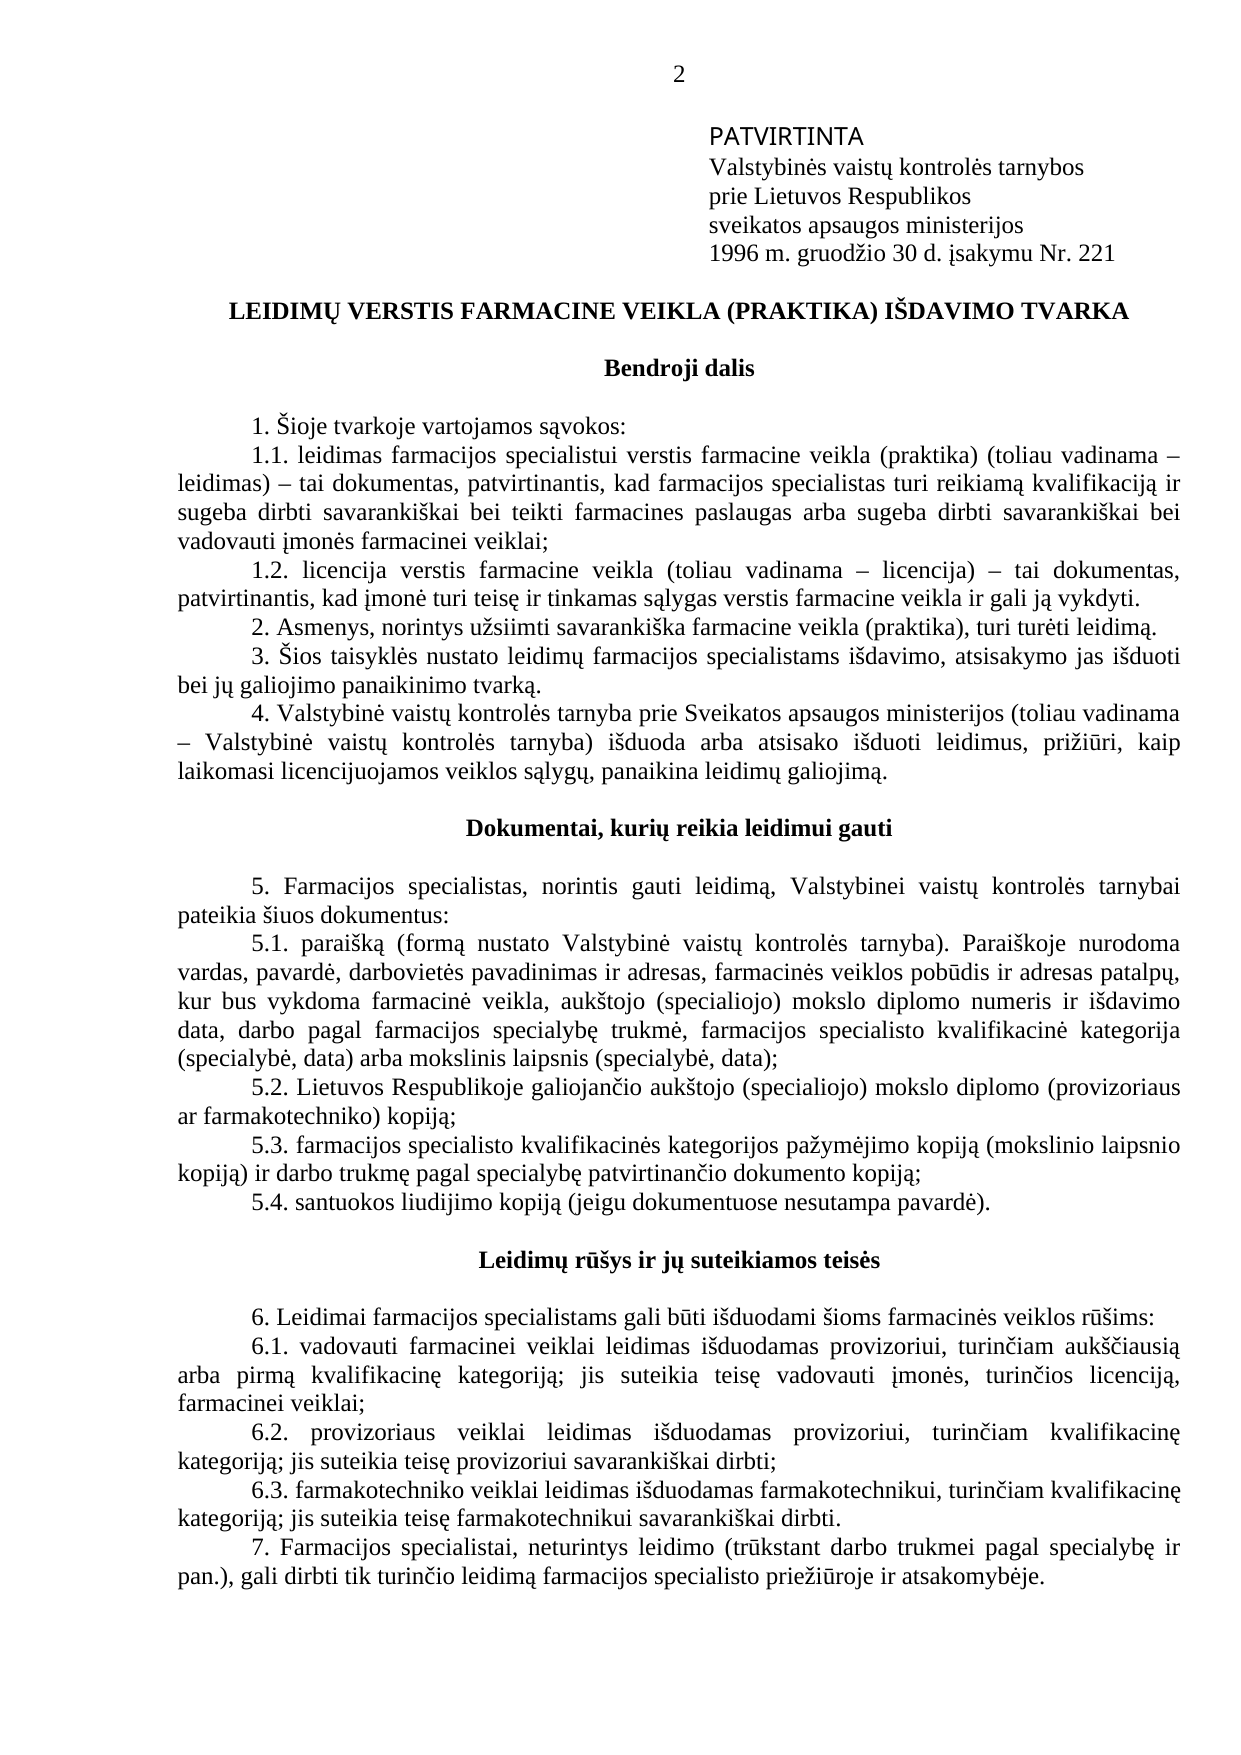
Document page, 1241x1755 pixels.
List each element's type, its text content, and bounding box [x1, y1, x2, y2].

text 5. Farmacijos specialistas, norintis gauti leidimą, Valstybinei vaistų kontrolės tarnybai pateikia šiuos dokumentus: [177, 871, 1181, 928]
text 1.1. leidimas farmacijos specialistui verstis farmacine veikla (praktika) (toliau vadinama – leidimas) – tai dokumentas, patvirtinantis, kad farmacijos specialistas turi reikiamą kvalifikaciją ir sugeba dirbti savarankiškai bei teikti farmacines paslaugas arba sugeba dirbti savarankiškai bei vadovauti įmonės farmacinei veiklai; [177, 440, 1181, 555]
text 5.3. farmacijos specialisto kvalifikacinės kategorijos pažymėjimo kopiją (mokslinio laipsnio kopiją) ir darbo trukmę pagal specialybę patvirtinančio dokumento kopiją; [177, 1130, 1181, 1187]
text 1996 m. gruodžio 30 d. įsakymu Nr. 221 [177, 238, 1181, 267]
text 6.1. vadovauti farmacinei veiklai leidimas išduodamas provizoriui, turinčiam aukščiausią arba pirmą kvalifikacinę kategoriją; jis suteikia teisę vadovauti įmonės, turinčios licenciją, farmacinei veiklai; [177, 1331, 1181, 1417]
text 6. Leidimai farmacijos specialistams gali būti išduodami šioms farmacinės veiklos rūšims: [177, 1302, 1181, 1331]
text 5.2. Lietuvos Respublikoje galiojančio aukštojo (specialiojo) mokslo diplomo (provizoriaus ar farmakotechniko) kopiją; [177, 1072, 1181, 1130]
text 7. Farmacijos specialistai, neturintys leidimo (trūkstant darbo trukmei pagal specialybę ir pan.), gali dirbti tik turinčio leidimą farmacijos specialisto priežiūroje ir atsakomybėje. [177, 1532, 1181, 1590]
text Bendroji dalis [177, 353, 1181, 382]
text PATVIRTINTA [177, 118, 1181, 152]
text 4. Valstybinė vaistų kontrolės tarnyba prie Sveikatos apsaugos ministerijos (toliau vadinama – Valstybinė vaistų kontrolės tarnyba) išduoda arba atsisako išduoti leidimus, prižiūri, kaip laikomasi licencijuojamos veiklos sąlygų, panaikina leidimų galiojimą. [177, 698, 1181, 785]
text Dokumentai, kurių reikia leidimui gauti [177, 813, 1181, 842]
text 2. Asmenys, norintys užsiimti savarankiška farmacine veikla (praktika), turi turėti leidimą. [177, 612, 1181, 641]
text sveikatos apsaugos ministerijos [177, 210, 1181, 238]
text 1. Šioje tvarkoje vartojamos sąvokos: [177, 411, 1181, 440]
text 5.4. santuokos liudijimo kopiją (jeigu dokumentuose nesutampa pavardė). [177, 1187, 1181, 1216]
text 6.3. farmakotechniko veiklai leidimas išduodamas farmakotechnikui, turinčiam kvalifikacinę kategoriją; jis suteikia teisę farmakotechnikui savarankiškai dirbti. [177, 1475, 1181, 1532]
text 3. Šios taisyklės nustato leidimų farmacijos specialistams išdavimo, atsisakymo jas išduoti bei jų galiojimo panaikinimo tvarką. [177, 641, 1181, 698]
text 5.1. paraišką (formą nustato Valstybinė vaistų kontrolės tarnyba). Paraiškoje nurodoma vardas, pavardė, darbovietės pavadinimas ir adresas, farmacinės veiklos pobūdis ir adresas patalpų, kur bus vykdoma farmacinė veikla, aukštojo (specialiojo) mokslo diplomo numeris ir išdavimo data, darbo pagal farmacijos specialybę trukmė, farmacijos specialisto kvalifikacinė kategorija (specialybė, data) arba mokslinis laipsnis (specialybė, data); [177, 928, 1181, 1072]
text LEIDIMŲ VERSTIS FARMACINE VEIKLA (PRAKTIKA) IŠDAVIMO TVARKA [177, 296, 1181, 325]
text 6.2. provizoriaus veiklai leidimas išduodamas provizoriui, turinčiam kvalifikacinę kategoriją; jis suteikia teisę provizoriui savarankiškai dirbti; [177, 1417, 1181, 1475]
text Leidimų rūšys ir jų suteikiamos teisės [177, 1245, 1181, 1273]
text prie Lietuvos Respublikos [177, 181, 1181, 210]
text Valstybinės vaistų kontrolės tarnybos [177, 152, 1181, 181]
text 1.2. licencija verstis farmacine veikla (toliau vadinama – licencija) – tai dokumentas, patvirtinantis, kad įmonė turi teisę ir tinkamas sąlygas verstis farmacine veikla ir gali ją vykdyti. [177, 555, 1181, 612]
